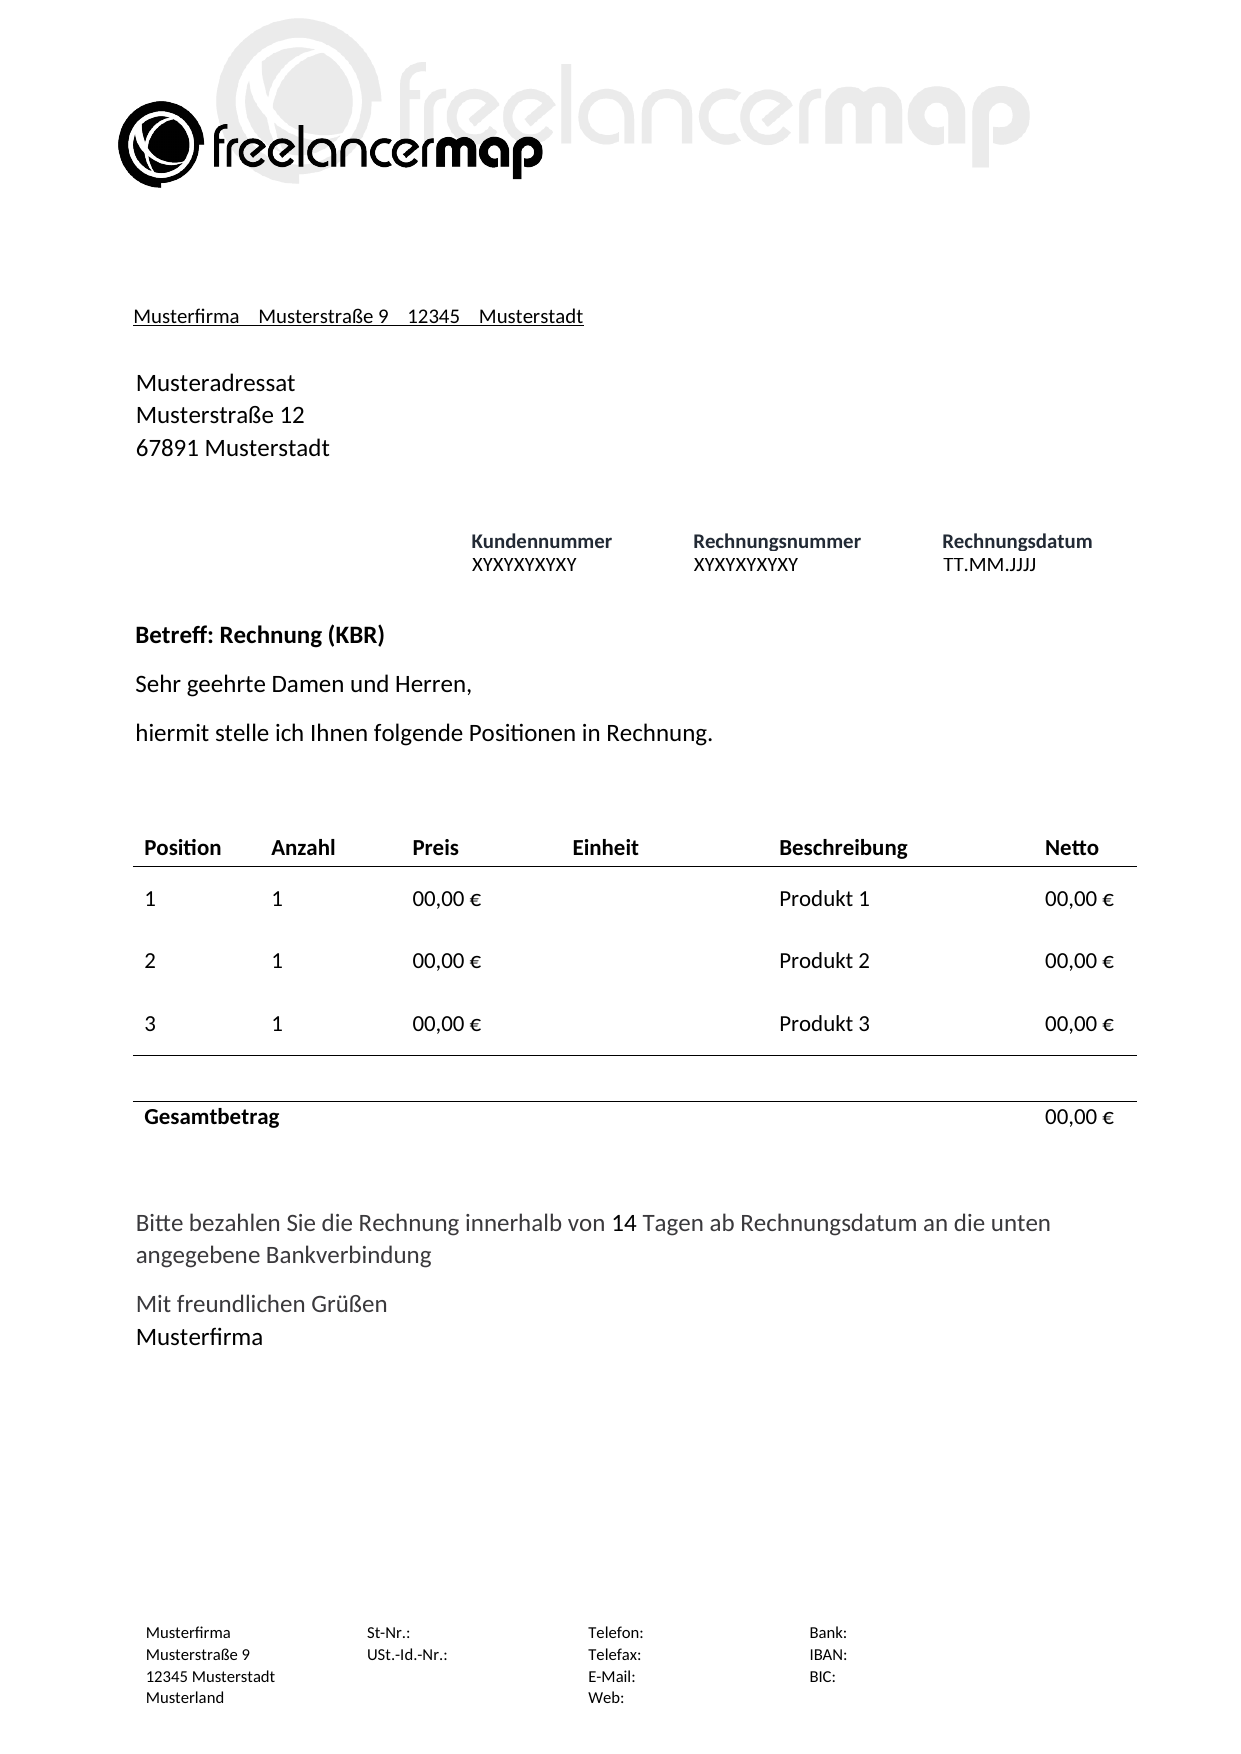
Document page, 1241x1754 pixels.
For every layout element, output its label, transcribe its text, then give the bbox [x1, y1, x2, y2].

text XYXYXYXYXY [472, 558, 581, 575]
table_header 00,00 € [1034, 1102, 1137, 1130]
table_cell 3 [133, 992, 260, 1055]
table_header Netto [1034, 833, 1137, 866]
table_cell 1 [260, 867, 401, 929]
table_cell Produkt 1 [768, 867, 1034, 929]
table_cell 1 [260, 992, 401, 1055]
text Sehr geehrte Damen und Herren, [135, 668, 1120, 699]
text Musterfirma Musterstraße 9 12345 Musterstadt [133, 303, 992, 328]
table_cell [561, 867, 768, 929]
table_cell 1 [260, 929, 401, 992]
text Bitte bezahlen Sie die Rechnung innerhalb von 14 Tagen ab Rechnungsdatum an die unten angegebene Bankverbindung [136, 1207, 1102, 1270]
text Mit freundlichen Grüßen Musterfirma [136, 1288, 1102, 1352]
table_cell Produkt 3 [768, 992, 1034, 1055]
table_cell 1 [133, 867, 260, 929]
table_cell 2 [133, 929, 260, 992]
table_cell 00,00 € [1034, 992, 1137, 1055]
table_cell [561, 992, 768, 1055]
text hiermit stelle ich Ihnen folgende Positionen in Rechnung. [135, 717, 1120, 748]
table_header Position [133, 833, 260, 866]
text Betreff: Rechnung (KBR) [135, 619, 1120, 649]
table_cell 00,00 € [401, 867, 561, 929]
table_cell 00,00 € [1034, 867, 1137, 929]
table_cell 00,00 € [401, 929, 561, 992]
table_cell 00,00 € [401, 992, 561, 1055]
table_header Anzahl [260, 833, 401, 866]
table_cell [561, 929, 768, 992]
text TT.MM.JJJJ [943, 552, 1146, 576]
text XYXYXYXYXY [693, 558, 867, 577]
text Kundennummer Rechnungsnummer Rechnungsdatum [471, 528, 1107, 551]
text Musteradressat Musterstraße 12 67891 Musterstadt [136, 367, 337, 463]
table_header Beschreibung [768, 833, 1034, 866]
table_header Gesamtbetrag [133, 1102, 1034, 1130]
table_cell 00,00 € [1034, 929, 1137, 992]
table_header Preis [401, 833, 561, 866]
table_header Einheit [561, 833, 768, 866]
table_cell Produkt 2 [768, 929, 1034, 992]
